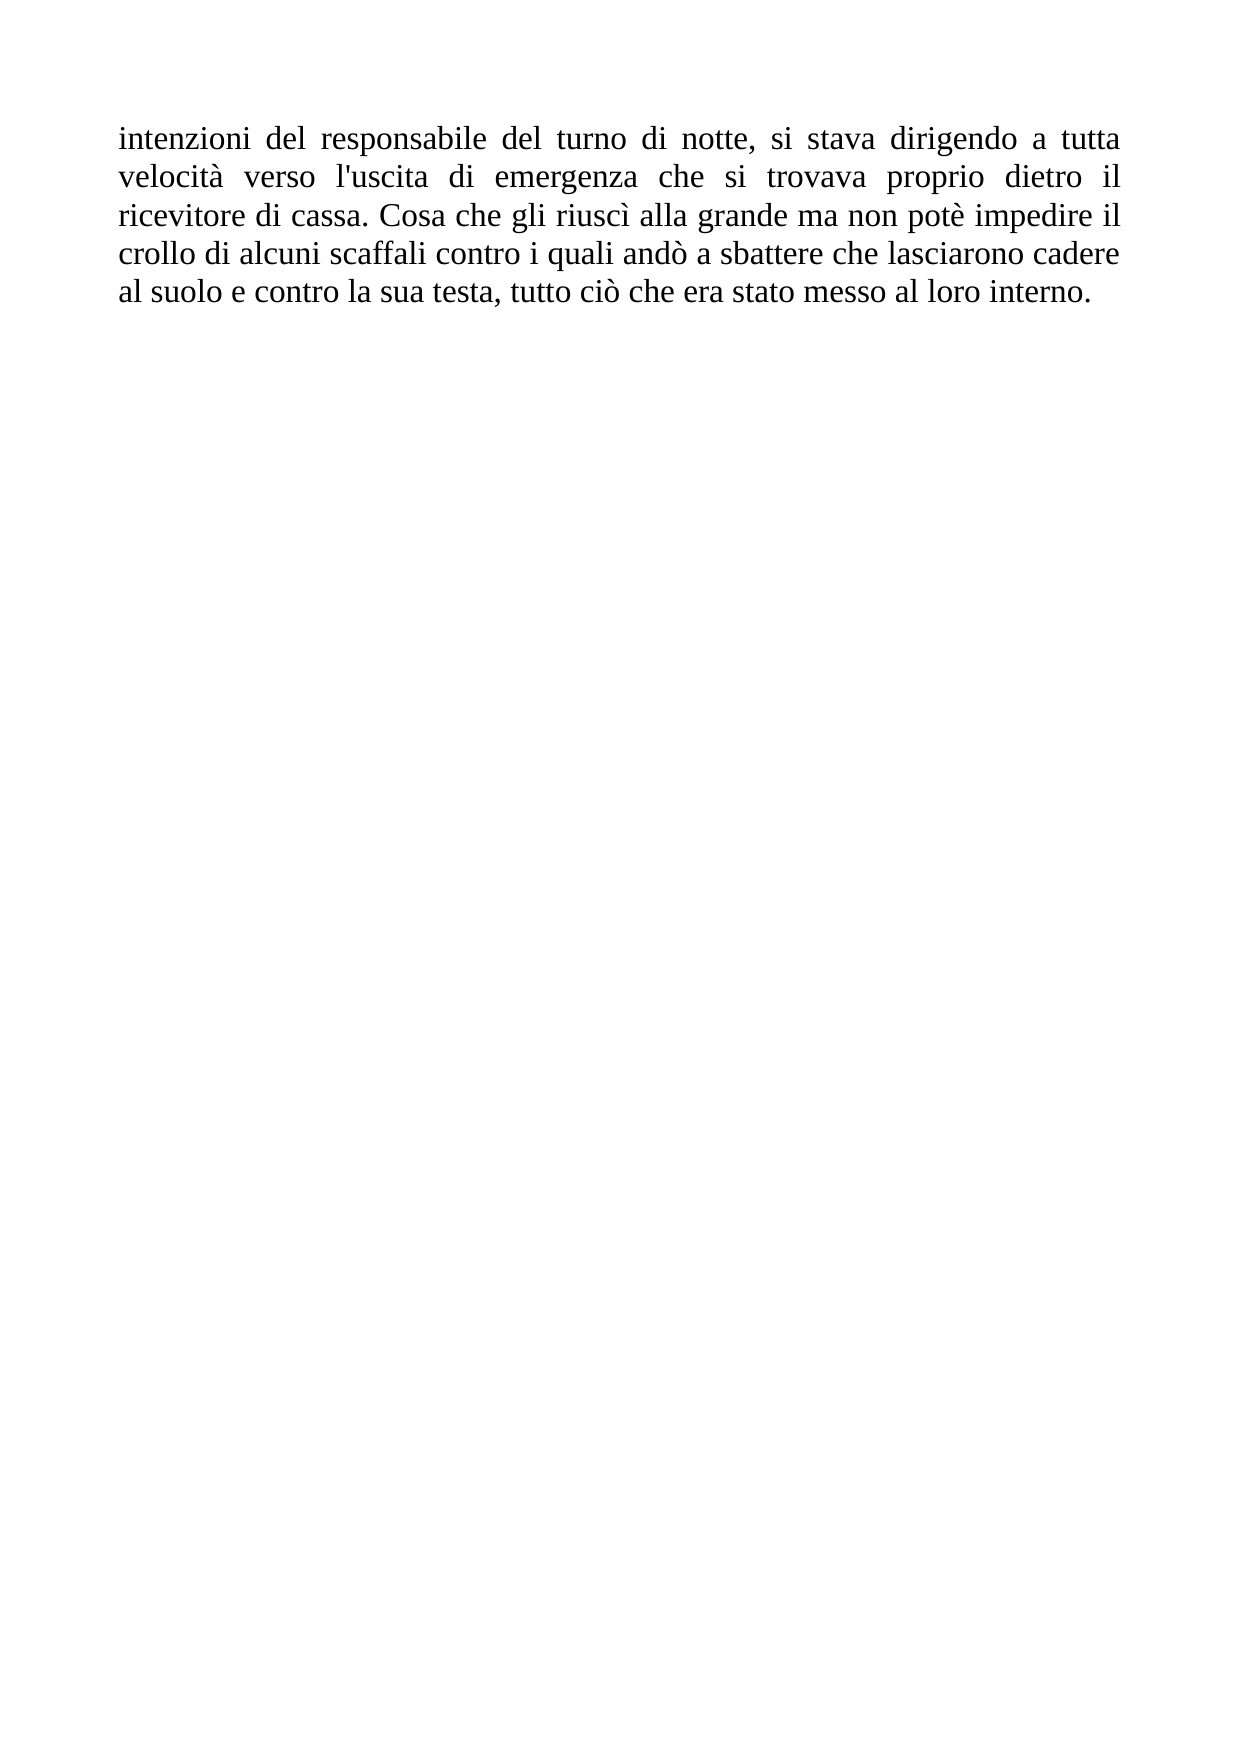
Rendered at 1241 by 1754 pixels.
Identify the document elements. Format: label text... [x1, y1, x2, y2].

text intenzioni del responsabile del turno di notte, si stava dirigendo a tutta velocità verso l'uscita di emergenza che si trovava proprio dietro il ricevitore di cassa. Cosa che gli riuscì alla grande ma non potè impedire il crollo di alcuni scaffali contro i quali andò a sbattere che lasciarono cadere al suolo e contro la sua testa, tutto ciò che era stato messo al loro interno. [118, 118, 1122, 310]
